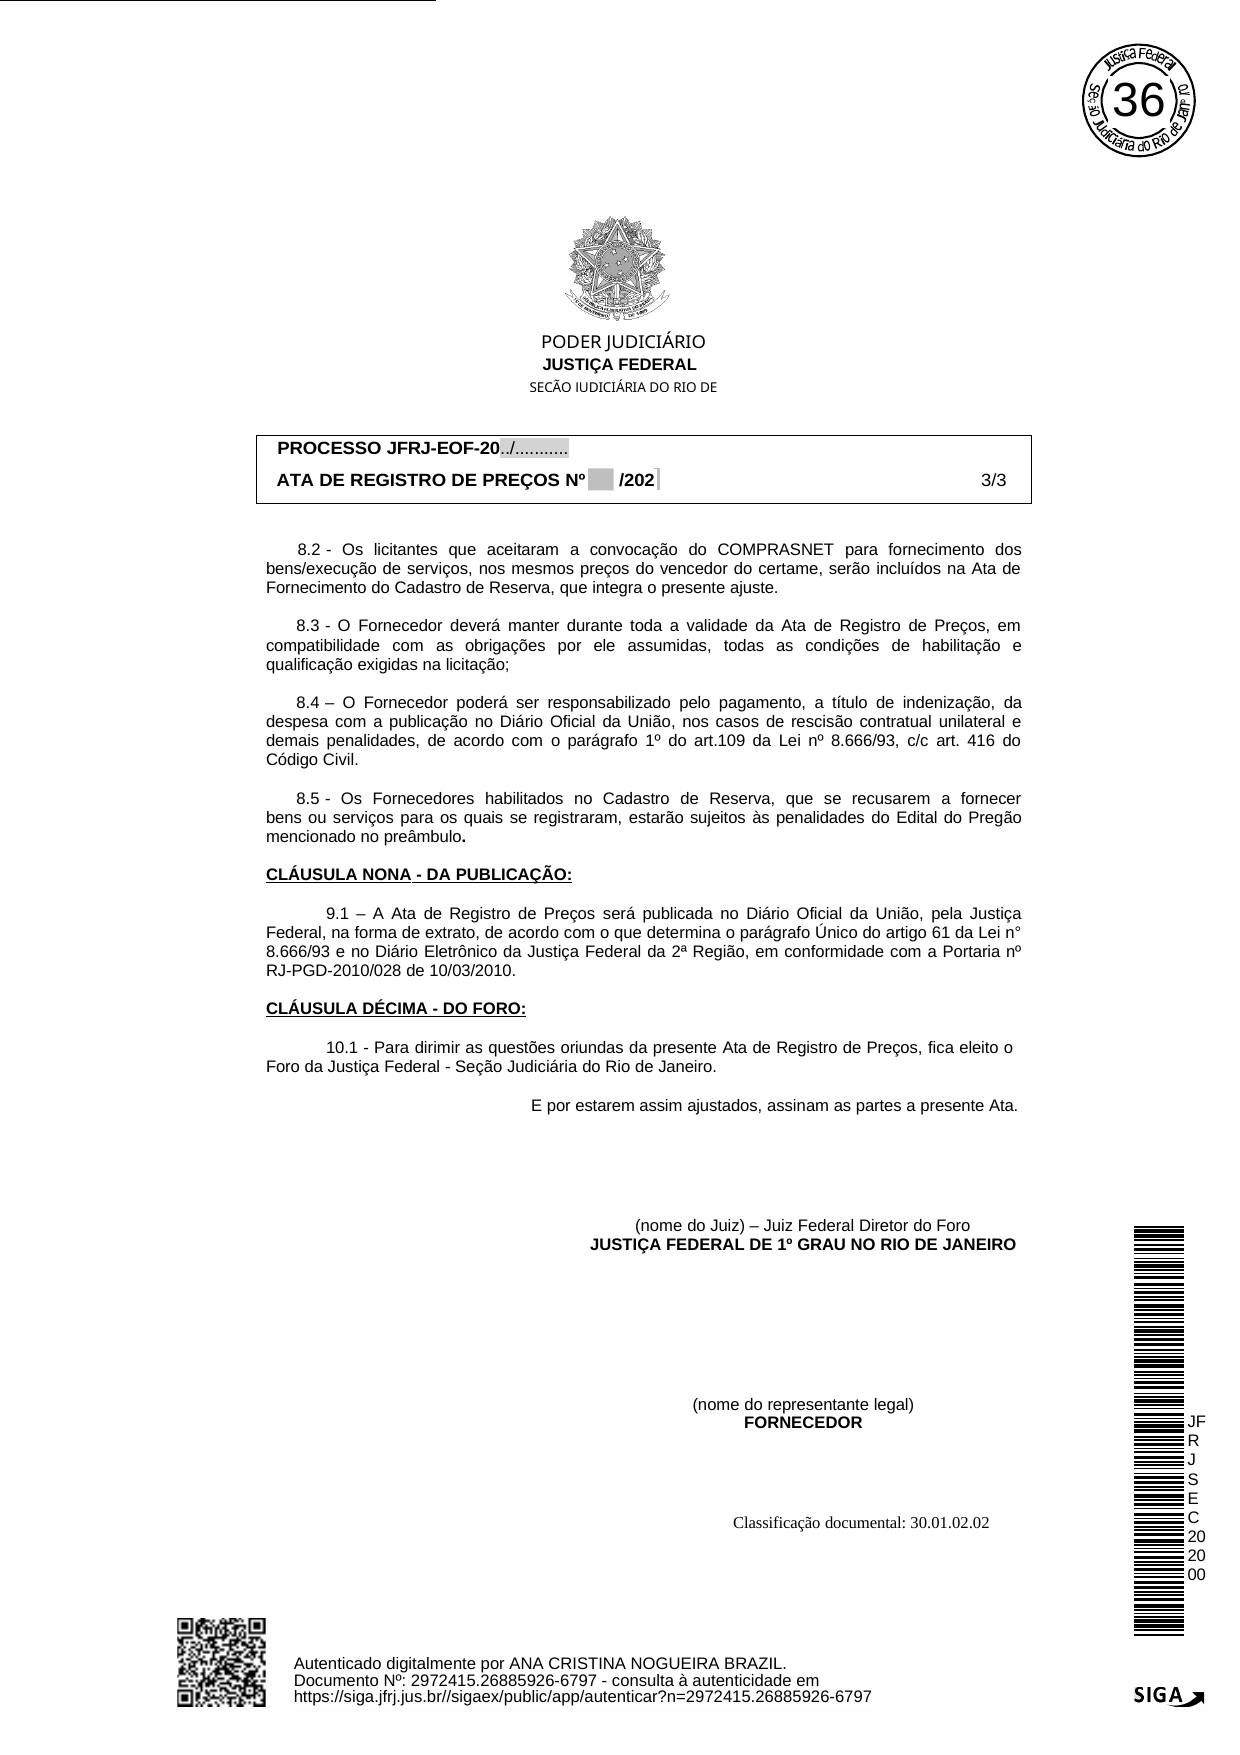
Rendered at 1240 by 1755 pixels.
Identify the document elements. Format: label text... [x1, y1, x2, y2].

text Classificação documental: 30.01.02.02 [733, 1512, 1122, 1532]
text JFRJSEC202000126A [1187, 1412, 1206, 1584]
list – O Fornecedor poderá ser responsabilizado pelo pagamento, a título de indenização, da despesa com a publicação no Diário Oficial da União, nos casos de rescisão contratual unilateral e demais penalidades, de acordo com o parágrafo 1º do art.109 da Lei nº 8.666/93, c/c art. 416 do Código Civil. [237, 693, 1022, 769]
text JUSTIÇA FEDERAL DE 1º GRAU NO RIO DE JANEIRO [590, 1235, 1122, 1254]
text e [1180, 96, 1192, 105]
text CLÁUSULA DÉCIMA - DO FORO: [266, 999, 1239, 1018]
text 10.1 - Para dirimir as questões oriundas da presente Ata de Registro de Preços, fica eleito o Foro da Justiça Federal - Seção Judiciária do Rio de Janeiro. [266, 1038, 1027, 1076]
text (nome do representante legal) [454, 1396, 1122, 1413]
text (nome do Juiz) – Juiz Federal Diretor do Foro [590, 1218, 1122, 1235]
text FORNECEDOR [454, 1413, 1122, 1432]
text CLÁUSULA NONA - DA PUBLICAÇÃO: [266, 865, 1239, 884]
text 9.1 – A Ata de Registro de Preços será publicada no Diário Oficial da União, pela Justiça Federal, na forma de extrato, de acordo com o que determina o parágrafo Único do artigo 61 da Lei n° 8.666/93 e no Diário Eletrônico da Justiça Federal da 2ª Região, em conformidade com a Portaria nº RJ-PGD-2010/028 de 10/03/2010. [266, 904, 1022, 980]
list - Os Fornecedores habilitados no Cadastro de Reserva, que se recusarem a fornecer bens ou serviços para os quais se registraram, estarão sujeitos às penalidades do Edital do Pregão mencionado no preâmbulo. [237, 788, 1022, 846]
list - Os licitantes que aceitaram a convocação do COMPRASNET para fornecimento dos bens/execução de serviços, nos mesmos preços do vencedor do certame, serão incluídos na Ata de Fornecimento do Cadastro de Reserva, que integra o presente ajuste. [237, 539, 1022, 597]
text ç [1088, 98, 1099, 106]
list - O Fornecedor deverá manter durante toda a validade da Ata de Registro de Preços, em compatibilidade com as obrigações por ele assumidas, todas as condições de habilitação e qualificação exigidas na licitação; [237, 616, 1022, 674]
text E por estarem assim ajustados, assinam as partes a presente Ata. [531, 1095, 1239, 1114]
